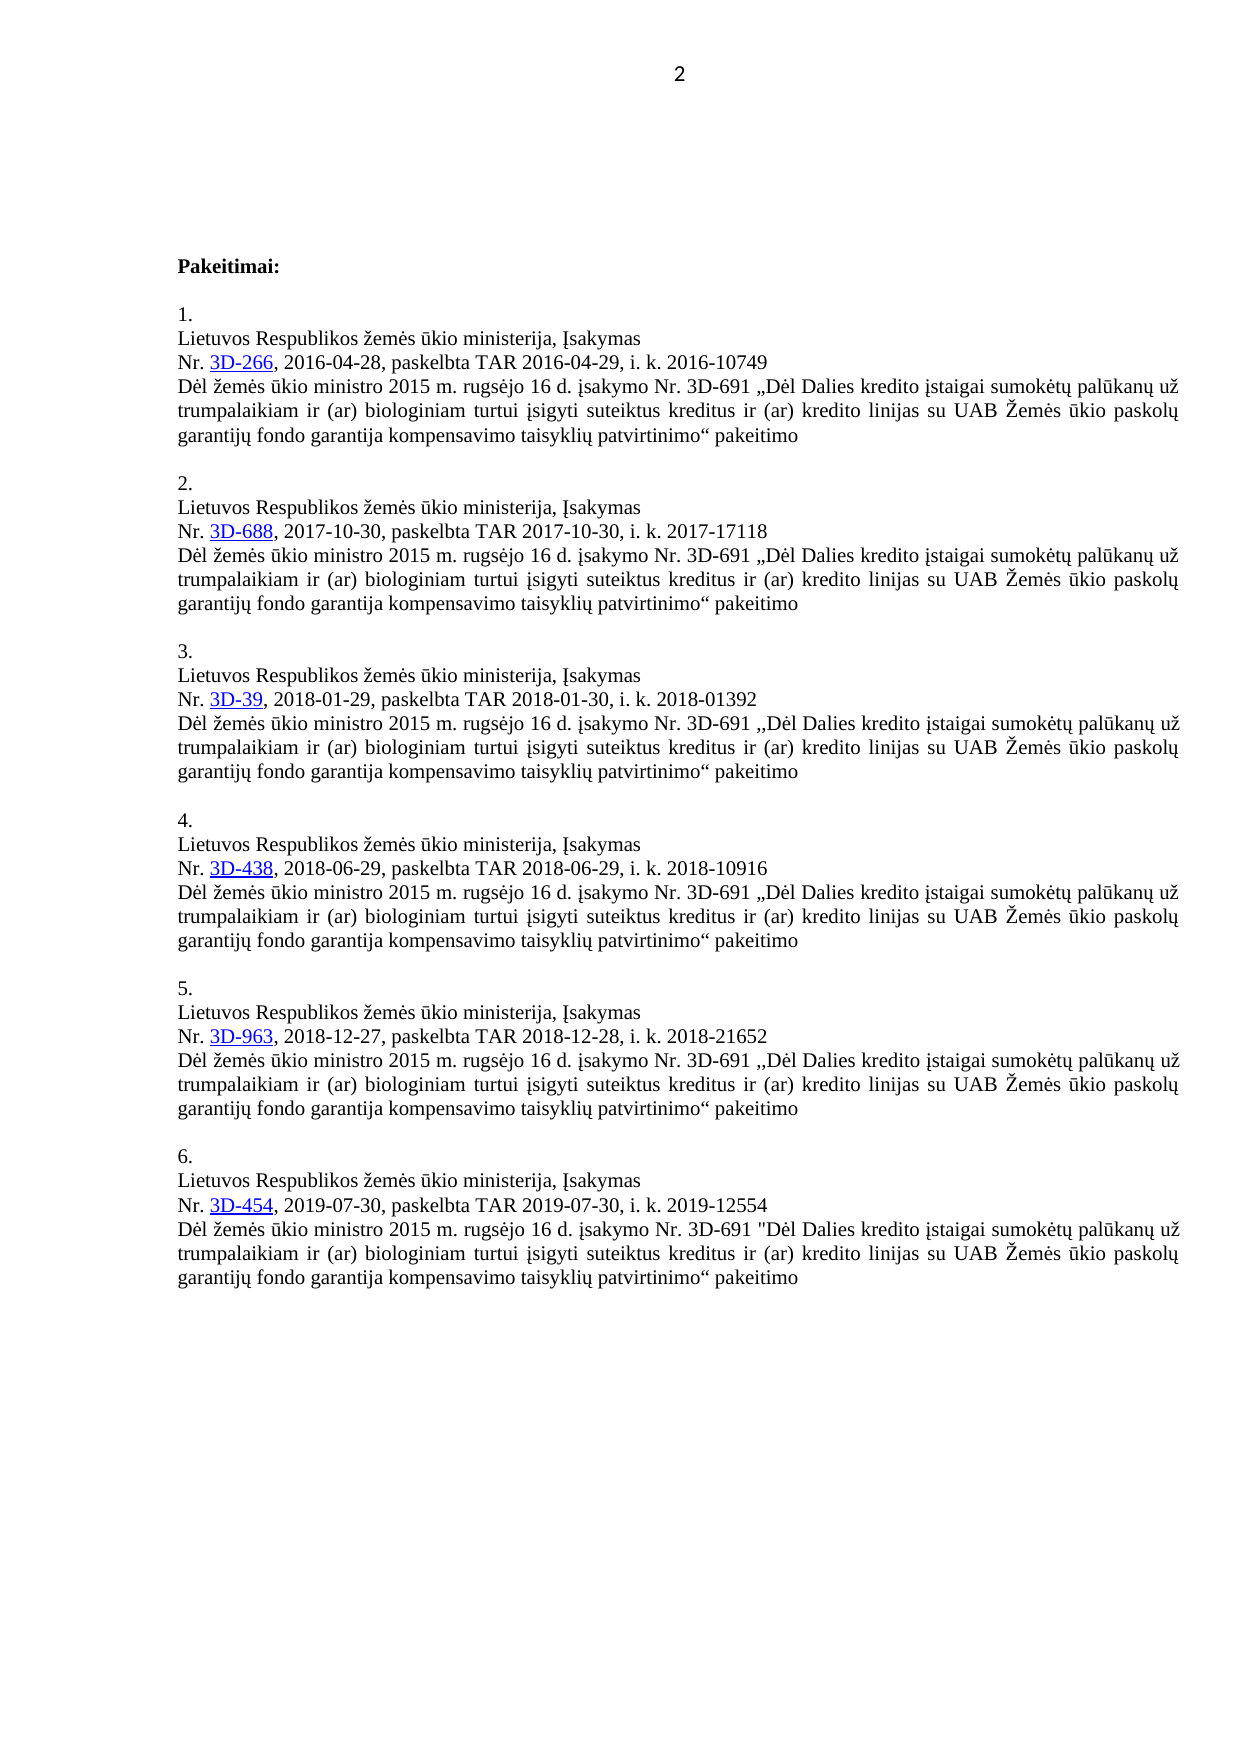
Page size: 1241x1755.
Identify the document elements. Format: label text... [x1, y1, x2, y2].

text Nr. 3D-438, 2018-06-29, paskelbta TAR 2018-06-29, i. k. 2018-10916 [177, 856, 1181, 880]
text Dėl žemės ūkio ministro 2015 m. rugsėjo 16 d. įsakymo Nr. 3D-691 „Dėl Dalies kredito įstaigai sumokėtų palūkanų už trumpalaikiam ir (ar) biologiniam turtui įsigyti suteiktus kreditus ir (ar) kredito linijas su UAB Žemės ūkio paskolų garantijų fondo garantija kompensavimo taisyklių patvirtinimo“ pakeitimo [177, 543, 1181, 615]
text Nr. 3D-266, 2016-04-28, paskelbta TAR 2016-04-29, i. k. 2016-10749 [177, 350, 1181, 374]
text Pakeitimai: [177, 254, 1181, 278]
text Nr. 3D-39, 2018-01-29, paskelbta TAR 2018-01-30, i. k. 2018-01392 [177, 687, 1181, 711]
text Lietuvos Respublikos žemės ūkio ministerija, Įsakymas [177, 1168, 1181, 1192]
text Lietuvos Respublikos žemės ūkio ministerija, Įsakymas [177, 495, 1181, 519]
text 6. [177, 1144, 1181, 1168]
text Nr. 3D-963, 2018-12-27, paskelbta TAR 2018-12-28, i. k. 2018-21652 [177, 1024, 1181, 1048]
text 2. [177, 471, 1181, 495]
text Lietuvos Respublikos žemės ūkio ministerija, Įsakymas [177, 663, 1181, 687]
text Dėl žemės ūkio ministro 2015 m. rugsėjo 16 d. įsakymo Nr. 3D-691 "Dėl Dalies kredito įstaigai sumokėtų palūkanų už trumpalaikiam ir (ar) biologiniam turtui įsigyti suteiktus kreditus ir (ar) kredito linijas su UAB Žemės ūkio paskolų garantijų fondo garantija kompensavimo taisyklių patvirtinimo“ pakeitimo [177, 1217, 1181, 1289]
text 5. [177, 976, 1181, 1000]
text Dėl žemės ūkio ministro 2015 m. rugsėjo 16 d. įsakymo Nr. 3D-691 „Dėl Dalies kredito įstaigai sumokėtų palūkanų už trumpalaikiam ir (ar) biologiniam turtui įsigyti suteiktus kreditus ir (ar) kredito linijas su UAB Žemės ūkio paskolų garantijų fondo garantija kompensavimo taisyklių patvirtinimo“ pakeitimo [177, 880, 1181, 952]
text 3. [177, 639, 1181, 663]
text 4. [177, 807, 1181, 832]
text Nr. 3D-688, 2017-10-30, paskelbta TAR 2017-10-30, i. k. 2017-17118 [177, 519, 1181, 543]
text Dėl žemės ūkio ministro 2015 m. rugsėjo 16 d. įsakymo Nr. 3D-691 ,,Dėl Dalies kredito įstaigai sumokėtų palūkanų už trumpalaikiam ir (ar) biologiniam turtui įsigyti suteiktus kreditus ir (ar) kredito linijas su UAB Žemės ūkio paskolų garantijų fondo garantija kompensavimo taisyklių patvirtinimo“ pakeitimo [177, 711, 1181, 783]
text Lietuvos Respublikos žemės ūkio ministerija, Įsakymas [177, 1000, 1181, 1024]
text 1. [177, 302, 1181, 326]
text Lietuvos Respublikos žemės ūkio ministerija, Įsakymas [177, 326, 1181, 350]
text Lietuvos Respublikos žemės ūkio ministerija, Įsakymas [177, 832, 1181, 856]
text Nr. 3D-454, 2019-07-30, paskelbta TAR 2019-07-30, i. k. 2019-12554 [177, 1192, 1181, 1217]
text Dėl žemės ūkio ministro 2015 m. rugsėjo 16 d. įsakymo Nr. 3D-691 „Dėl Dalies kredito įstaigai sumokėtų palūkanų už trumpalaikiam ir (ar) biologiniam turtui įsigyti suteiktus kreditus ir (ar) kredito linijas su UAB Žemės ūkio paskolų garantijų fondo garantija kompensavimo taisyklių patvirtinimo“ pakeitimo [177, 374, 1181, 447]
text Dėl žemės ūkio ministro 2015 m. rugsėjo 16 d. įsakymo Nr. 3D-691 ,,Dėl Dalies kredito įstaigai sumokėtų palūkanų už trumpalaikiam ir (ar) biologiniam turtui įsigyti suteiktus kreditus ir (ar) kredito linijas su UAB Žemės ūkio paskolų garantijų fondo garantija kompensavimo taisyklių patvirtinimo“ pakeitimo [177, 1048, 1181, 1120]
